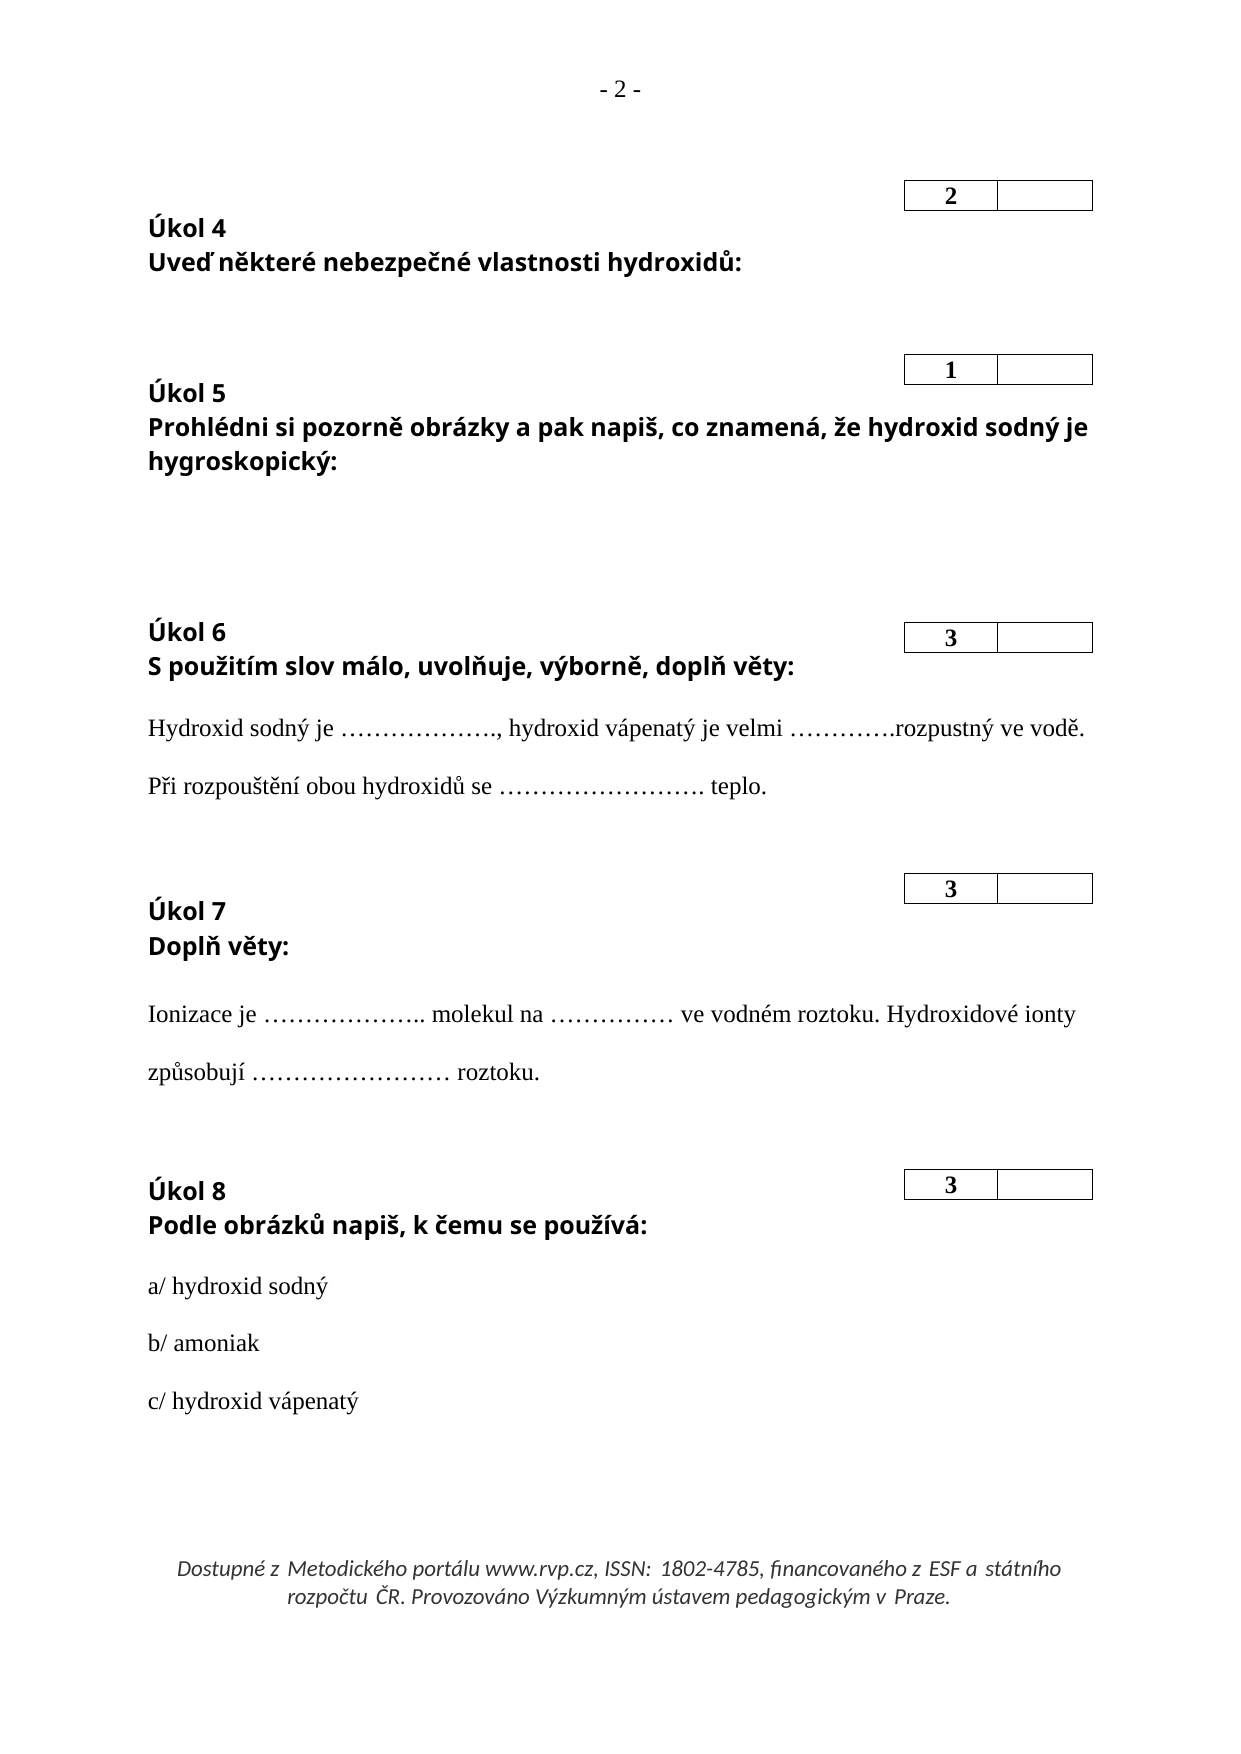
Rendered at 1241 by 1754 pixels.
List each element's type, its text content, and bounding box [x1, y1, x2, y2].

table_header [998, 1170, 1092, 1199]
text a/ hydroxid sodný [148, 1271, 1093, 1299]
text Úkol 7 [148, 894, 1093, 928]
table_header [998, 623, 1092, 652]
table_header 2 [905, 181, 997, 210]
text Prohlédni si pozorně obrázky a pak napiš, co znamená, že hydroxid sodný je hygroskopický: [148, 409, 1093, 478]
text Ionizace je ……………….. molekul na …………… ve vodném roztoku. Hydroxidové ionty [148, 999, 1093, 1028]
table_header 3 [905, 874, 997, 902]
text Úkol 4 [148, 210, 1093, 244]
text Doplň věty: [148, 928, 1093, 962]
text Úkol 8 [148, 1174, 1093, 1208]
text Při rozpouštění obou hydroxidů se ……………………. teplo. [148, 771, 1093, 800]
text Uveď některé nebezpečné vlastnosti hydroxidů: [148, 244, 1093, 278]
text způsobují …………………… roztoku. [148, 1057, 1093, 1085]
text c/ hydroxid vápenatý [148, 1386, 1093, 1414]
table_header 3 [905, 623, 997, 652]
table_header 3 [905, 1170, 997, 1199]
text Úkol 6 [148, 614, 1093, 648]
table_header [998, 355, 1092, 384]
table_header [998, 874, 1092, 902]
text b/ amoniak [148, 1328, 1093, 1357]
table_header 1 [905, 355, 997, 384]
text S použitím slov málo, uvolňuje, výborně, doplň věty: [148, 648, 1093, 682]
text Podle obrázků napiš, k čemu se používá: [148, 1208, 1093, 1242]
text Hydroxid sodný je ………………., hydroxid vápenatý je velmi ………….rozpustný ve vodě. [148, 713, 1093, 742]
table_header [998, 181, 1092, 210]
text Úkol 5 [148, 375, 1093, 409]
